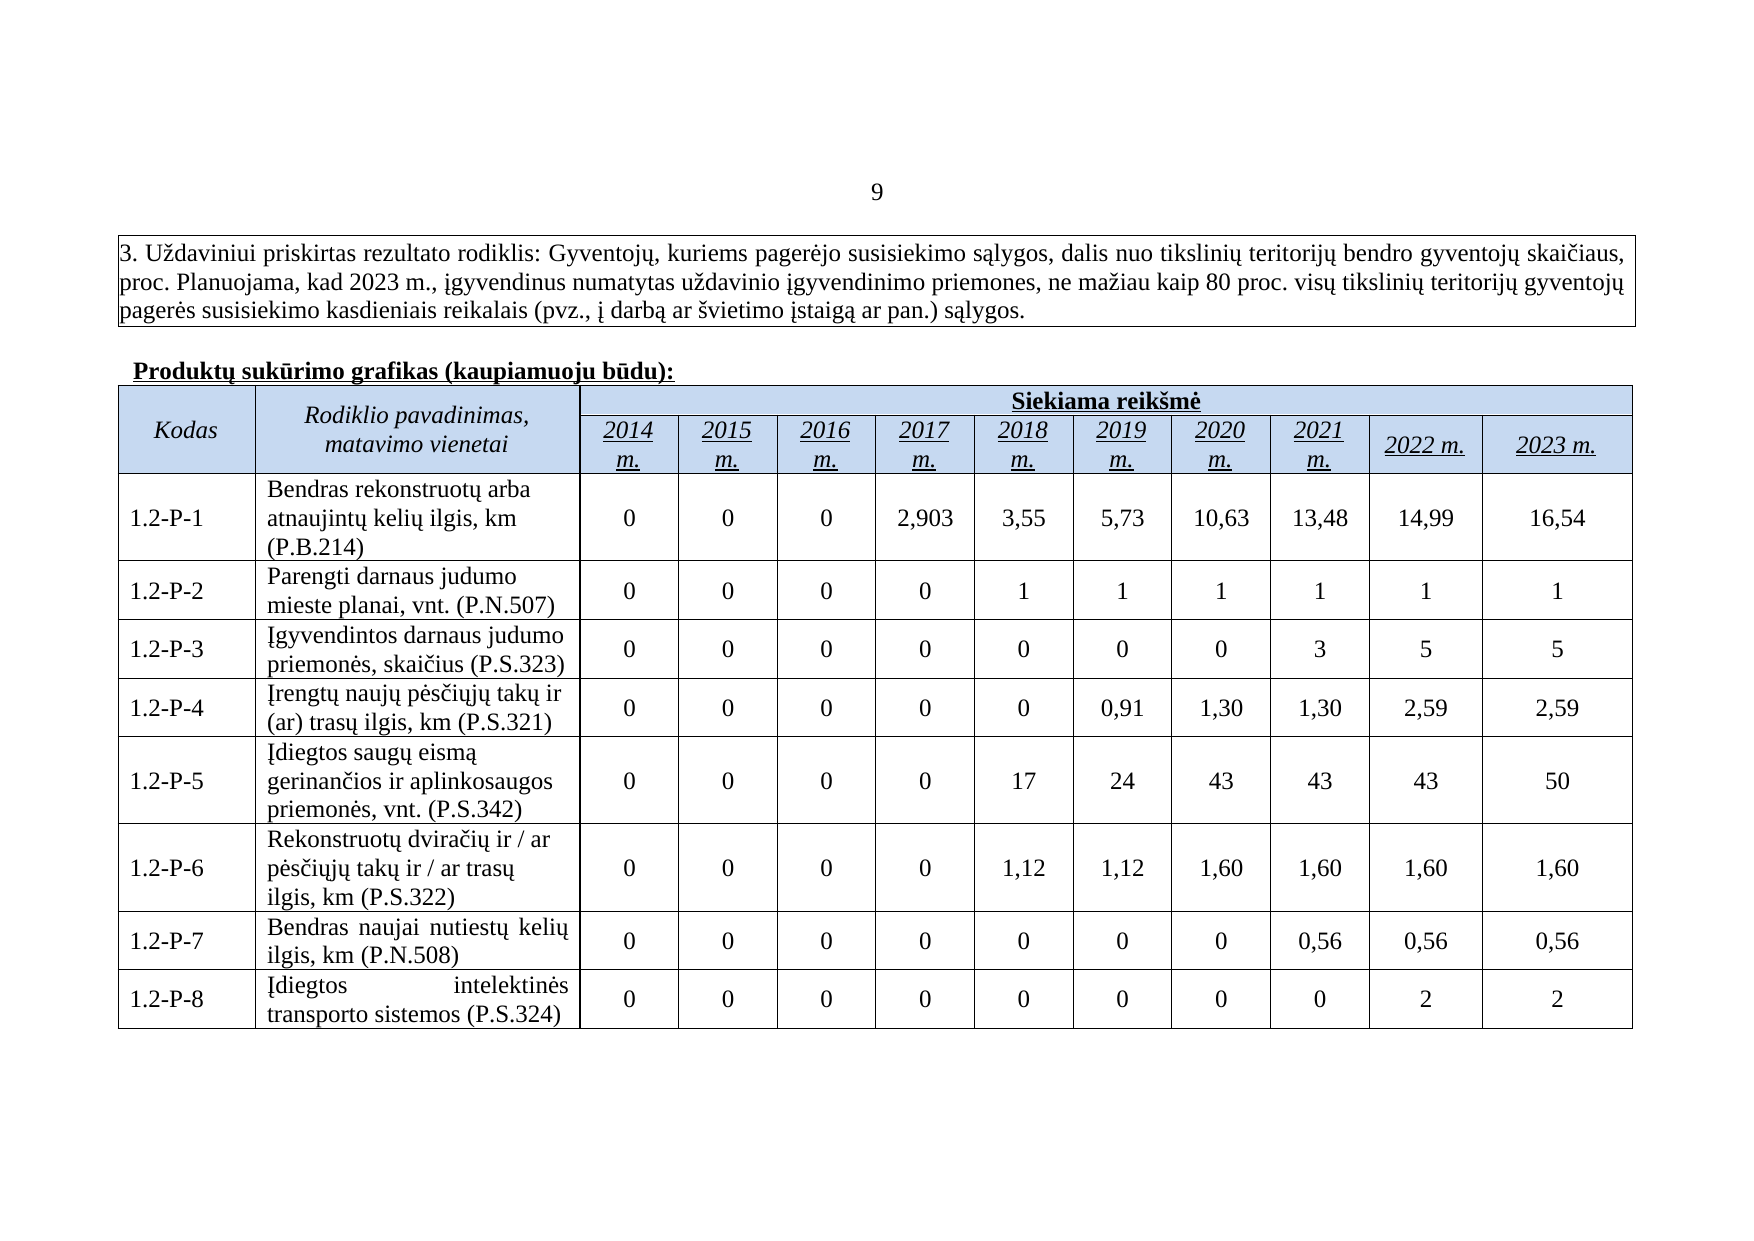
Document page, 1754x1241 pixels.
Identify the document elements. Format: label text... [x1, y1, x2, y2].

table_cell 0 [778, 737, 875, 823]
table_cell 2019 m. [1074, 416, 1171, 473]
table_cell 0 [679, 737, 777, 823]
table_cell 0 [581, 970, 678, 1028]
table_cell 0 [778, 970, 875, 1028]
table_cell 0 [778, 561, 875, 619]
table_cell 0 [876, 824, 974, 911]
table_cell 3 [1271, 620, 1369, 677]
table_cell 2023 m. [1483, 416, 1632, 473]
table_cell 14,99 [1370, 474, 1482, 560]
table_cell 13,48 [1271, 474, 1369, 560]
table_cell 2,903 [876, 474, 974, 560]
table_header Kodas [119, 386, 255, 473]
table_cell 2018 m. [975, 416, 1073, 473]
table_cell 2 [1483, 970, 1632, 1028]
table_cell 1 [1370, 561, 1482, 619]
table_cell 0 [679, 970, 777, 1028]
table_cell 3,55 [975, 474, 1073, 560]
table_cell 1,30 [1172, 679, 1270, 736]
table_cell 0 [581, 737, 678, 823]
table_cell 0 [778, 912, 875, 969]
table_cell 1.2-P-7 [119, 912, 255, 969]
table_cell 0 [975, 679, 1073, 736]
text Produktų sukūrimo grafikas (kaupiamuoju būdu): [118, 356, 1636, 385]
table_cell 5 [1483, 620, 1632, 677]
table_header Siekiama reikšmė [581, 386, 1632, 414]
table_cell 0 [975, 620, 1073, 677]
table_cell 0 [975, 970, 1073, 1028]
table_cell 1.2-P-8 [119, 970, 255, 1028]
table_cell 0 [1172, 970, 1270, 1028]
table_cell 0 [778, 474, 875, 560]
table_cell 1,60 [1370, 824, 1482, 911]
table_cell 0 [581, 620, 678, 677]
table_cell 0 [581, 824, 678, 911]
table_cell 0 [876, 737, 974, 823]
table_cell 0 [679, 824, 777, 911]
table_cell 1.2-P-2 [119, 561, 255, 619]
table_cell 0,56 [1370, 912, 1482, 969]
table_cell 0 [876, 679, 974, 736]
table_cell 24 [1074, 737, 1171, 823]
table_cell Įgyvendintos darnaus judumo priemonės, skaičius (P.S.323) [256, 620, 579, 677]
table_cell 1,12 [1074, 824, 1171, 911]
table_cell 5,73 [1074, 474, 1171, 560]
table_cell 1,60 [1172, 824, 1270, 911]
table_cell 0 [1074, 970, 1171, 1028]
table_cell 1 [975, 561, 1073, 619]
table_cell 0 [1271, 970, 1369, 1028]
table_cell 2020 m. [1172, 416, 1270, 473]
table_cell 2,59 [1483, 679, 1632, 736]
table_cell 0,56 [1271, 912, 1369, 969]
table_cell 1.2-P-1 [119, 474, 255, 560]
table_cell Bendras naujai nutiestų kelių ilgis, km (P.N.508) [256, 912, 579, 969]
table_cell 0 [679, 912, 777, 969]
table_cell 5 [1370, 620, 1482, 677]
table_cell 1,60 [1483, 824, 1632, 911]
table_cell 0,56 [1483, 912, 1632, 969]
table_cell 0 [1172, 912, 1270, 969]
table_cell 1,60 [1271, 824, 1369, 911]
table_cell 0 [876, 912, 974, 969]
table_cell 1.2-P-3 [119, 620, 255, 677]
table_cell 0 [679, 620, 777, 677]
table_cell 0 [581, 679, 678, 736]
table_cell 2014 m. [581, 416, 678, 473]
table_cell 1,30 [1271, 679, 1369, 736]
table_cell 0 [581, 561, 678, 619]
table_cell 0 [876, 970, 974, 1028]
table_cell 0 [778, 679, 875, 736]
table_cell 0 [1074, 912, 1171, 969]
table_cell 10,63 [1172, 474, 1270, 560]
table_cell 1 [1483, 561, 1632, 619]
table_cell Parengti darnaus judumo mieste planai, vnt. (P.N.507) [256, 561, 579, 619]
table_cell 0 [1074, 620, 1171, 677]
table_cell Įrengtų naujų pėsčiųjų takų ir (ar) trasų ilgis, km (P.S.321) [256, 679, 579, 736]
table_cell 1.2-P-4 [119, 679, 255, 736]
table_cell 1 [1074, 561, 1171, 619]
table_cell Rekonstruotų dviračių ir / ar pėsčiųjų takų ir / ar trasų ilgis, km (P.S.322) [256, 824, 579, 911]
table_cell 0 [679, 561, 777, 619]
table_cell 2017 m. [876, 416, 974, 473]
table_cell 17 [975, 737, 1073, 823]
table_cell 0 [876, 561, 974, 619]
table_cell 0 [581, 912, 678, 969]
table_cell 2 [1370, 970, 1482, 1028]
table_cell 0 [876, 620, 974, 677]
table_cell Įdiegtos intelektinės transporto sistemos (P.S.324) [256, 970, 579, 1028]
table_cell 2022 m. [1370, 416, 1482, 473]
table_cell 0 [679, 474, 777, 560]
table_cell 0 [778, 824, 875, 911]
table_cell 0 [975, 912, 1073, 969]
table_cell 16,54 [1483, 474, 1632, 560]
table_cell 1 [1271, 561, 1369, 619]
table_cell 43 [1370, 737, 1482, 823]
table_cell 50 [1483, 737, 1632, 823]
table_cell Įdiegtos saugų eismą gerinančios ir aplinkosaugos priemonės, vnt. (P.S.342) [256, 737, 579, 823]
table_cell 0 [679, 679, 777, 736]
table_cell 0 [581, 474, 678, 560]
table_cell 2015 m. [679, 416, 777, 473]
table_cell 43 [1172, 737, 1270, 823]
table_cell 0,91 [1074, 679, 1171, 736]
text 3. Uždaviniui priskirtas rezultato rodiklis: Gyventojų, kuriems pagerėjo susisiekimo sąlygos, dalis nuo tikslinių teritorijų bendro gyventojų skaičiaus, proc. Planuojama, kad 2023 m., įgyvendinus numatytas uždavinio įgyvendinimo priemones, ne mažiau kaip 80 proc. visų tikslinių teritorijų gyventojų pagerės susisiekimo kasdieniais reikalais (pvz., į darbą ar švietimo įstaigą ar pan.) sąlygos. [119, 236, 1635, 326]
table_cell 2016 m. [778, 416, 875, 473]
table_cell 2021 m. [1271, 416, 1369, 473]
table_cell 0 [778, 620, 875, 677]
table_header Rodiklio pavadinimas, matavimo vienetai [256, 386, 579, 473]
table_cell 2,59 [1370, 679, 1482, 736]
table_cell Bendras rekonstruotų arba atnaujintų kelių ilgis, km (P.B.214) [256, 474, 579, 560]
table_cell 1 [1172, 561, 1270, 619]
table_cell 43 [1271, 737, 1369, 823]
table_cell 1,12 [975, 824, 1073, 911]
table_cell 1.2-P-6 [119, 824, 255, 911]
table_cell 1.2-P-5 [119, 737, 255, 823]
table_cell 0 [1172, 620, 1270, 677]
